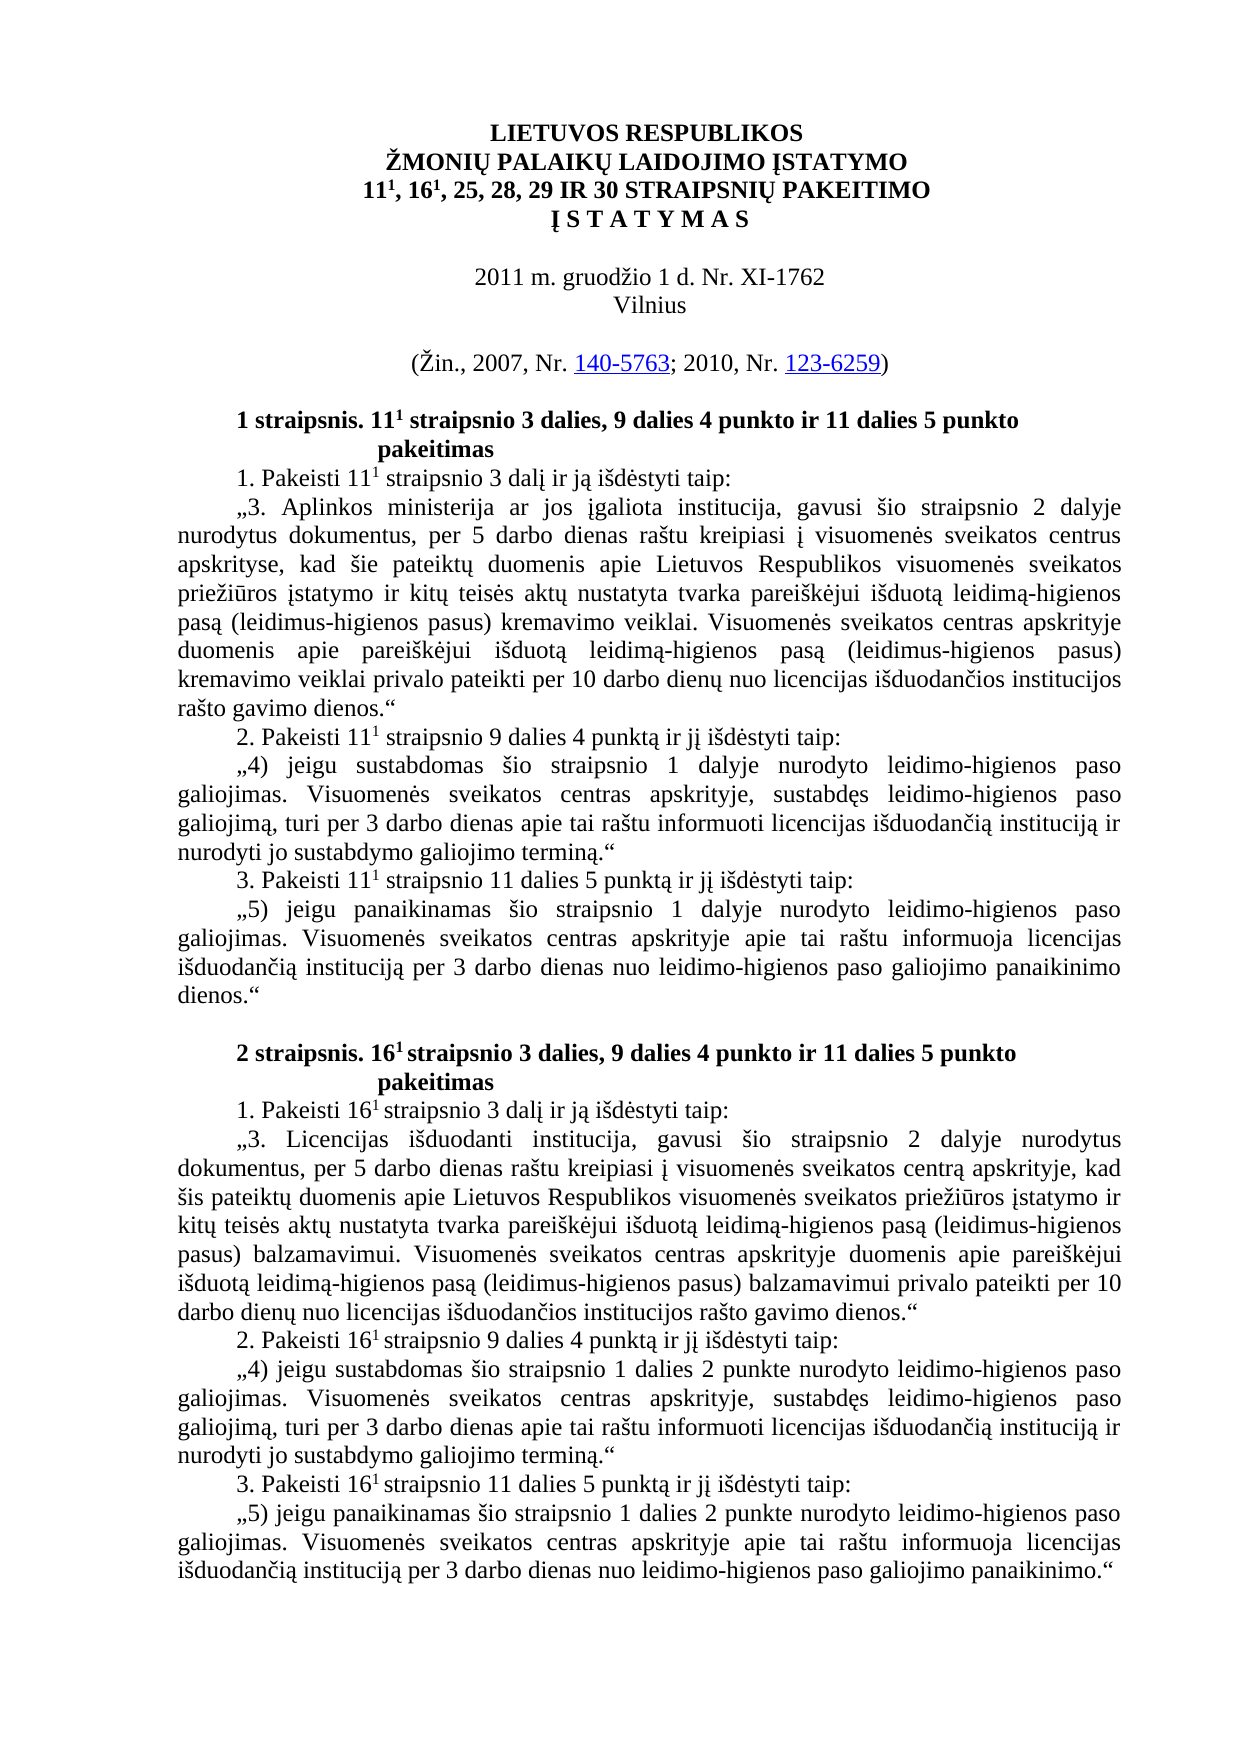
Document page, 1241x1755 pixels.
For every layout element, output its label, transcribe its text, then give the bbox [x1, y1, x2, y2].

text 2011 m. gruodžio 1 d. Nr. XI-1762 [177, 262, 1122, 291]
text „4) jeigu sustabdomas šio straipsnio 1 dalyje nurodyto leidimo-higienos paso galiojimas. Visuomenės sveikatos centras apskrityje, sustabdęs leidimo-higienos paso galiojimą, turi per 3 darbo dienas apie tai raštu informuoti licencijas išduodančią instituciją ir nurodyti jo sustabdymo galiojimo terminą.“ [177, 751, 1122, 866]
text „3. Licencijas išduodanti institucija, gavusi šio straipsnio 2 dalyje nurodytus dokumentus, per 5 darbo dienas raštu kreipiasi į visuomenės sveikatos centrą apskrityje, kad šis pateiktų duomenis apie Lietuvos Respublikos visuomenės sveikatos priežiūros įstatymo ir kitų teisės aktų nustatyta tvarka pareiškėjui išduotą leidimą-higienos pasą (leidimus-higienos pasus) balzamavimui. Visuomenės sveikatos centras apskrityje duomenis apie pareiškėjui išduotą leidimą-higienos pasą (leidimus-higienos pasus) balzamavimui privalo pateikti per 10 darbo dienų nuo licencijas išduodančios institucijos rašto gavimo dienos.“ [177, 1124, 1122, 1326]
text ŽMONIŲ PALAIKŲ LAIDOJIMO ĮSTATYMO 111, 161, 25, 28, 29 IR 30 STRAIPSNIŲ PAKEITIMO [177, 147, 1122, 204]
text 2 straipsnis. 161 straipsnio 3 dalies, 9 dalies 4 punkto ir 11 dalies 5 punkto pakeitimas [236, 1038, 1122, 1096]
text „5) jeigu panaikinamas šio straipsnio 1 dalyje nurodyto leidimo-higienos paso galiojimas. Visuomenės sveikatos centras apskrityje apie tai raštu informuoja licencijas išduodančią instituciją per 3 darbo dienas nuo leidimo-higienos paso galiojimo panaikinimo dienos.“ [177, 894, 1122, 1009]
text „3. Aplinkos ministerija ar jos įgaliota institucija, gavusi šio straipsnio 2 dalyje nurodytus dokumentus, per 5 darbo dienas raštu kreipiasi į visuomenės sveikatos centrus apskrityse, kad šie pateiktų duomenis apie Lietuvos Respublikos visuomenės sveikatos priežiūros įstatymo ir kitų teisės aktų nustatyta tvarka pareiškėjui išduotą leidimą-higienos pasą (leidimus-higienos pasus) kremavimo veiklai. Visuomenės sveikatos centras apskrityje duomenis apie pareiškėjui išduotą leidimą-higienos pasą (leidimus-higienos pasus) kremavimo veiklai privalo pateikti per 10 darbo dienų nuo licencijas išduodančios institucijos rašto gavimo dienos.“ [177, 492, 1122, 722]
text 1. Pakeisti 111 straipsnio 3 dalį ir ją išdėstyti taip: [177, 463, 1122, 492]
text ĮSTATYMAS [177, 204, 1122, 233]
text 3. Pakeisti 161 straipsnio 11 dalies 5 punktą ir jį išdėstyti taip: [177, 1469, 1122, 1498]
text (Žin., 2007, Nr. 140-5763; 2010, Nr. 123-6259) [177, 348, 1122, 377]
text 2. Pakeisti 111 straipsnio 9 dalies 4 punktą ir jį išdėstyti taip: [177, 722, 1122, 751]
text 3. Pakeisti 111 straipsnio 11 dalies 5 punktą ir jį išdėstyti taip: [177, 866, 1122, 894]
text „5) jeigu panaikinamas šio straipsnio 1 dalies 2 punkte nurodyto leidimo-higienos paso galiojimas. Visuomenės sveikatos centras apskrityje apie tai raštu informuoja licencijas išduodančią instituciją per 3 darbo dienas nuo leidimo-higienos paso galiojimo panaikinimo.“ [177, 1498, 1122, 1584]
text 1 straipsnis. 111 straipsnio 3 dalies, 9 dalies 4 punkto ir 11 dalies 5 punkto pakeitimas [236, 406, 1122, 463]
text „4) jeigu sustabdomas šio straipsnio 1 dalies 2 punkte nurodyto leidimo-higienos paso galiojimas. Visuomenės sveikatos centras apskrityje, sustabdęs leidimo-higienos paso galiojimą, turi per 3 darbo dienas apie tai raštu informuoti licencijas išduodančią instituciją ir nurodyti jo sustabdymo galiojimo terminą.“ [177, 1354, 1122, 1469]
text LIETUVOS RESPUBLIKOS [177, 118, 1122, 147]
text 1. Pakeisti 161 straipsnio 3 dalį ir ją išdėstyti taip: [177, 1096, 1122, 1124]
text Vilnius [177, 291, 1122, 319]
text 2. Pakeisti 161 straipsnio 9 dalies 4 punktą ir jį išdėstyti taip: [177, 1326, 1122, 1354]
